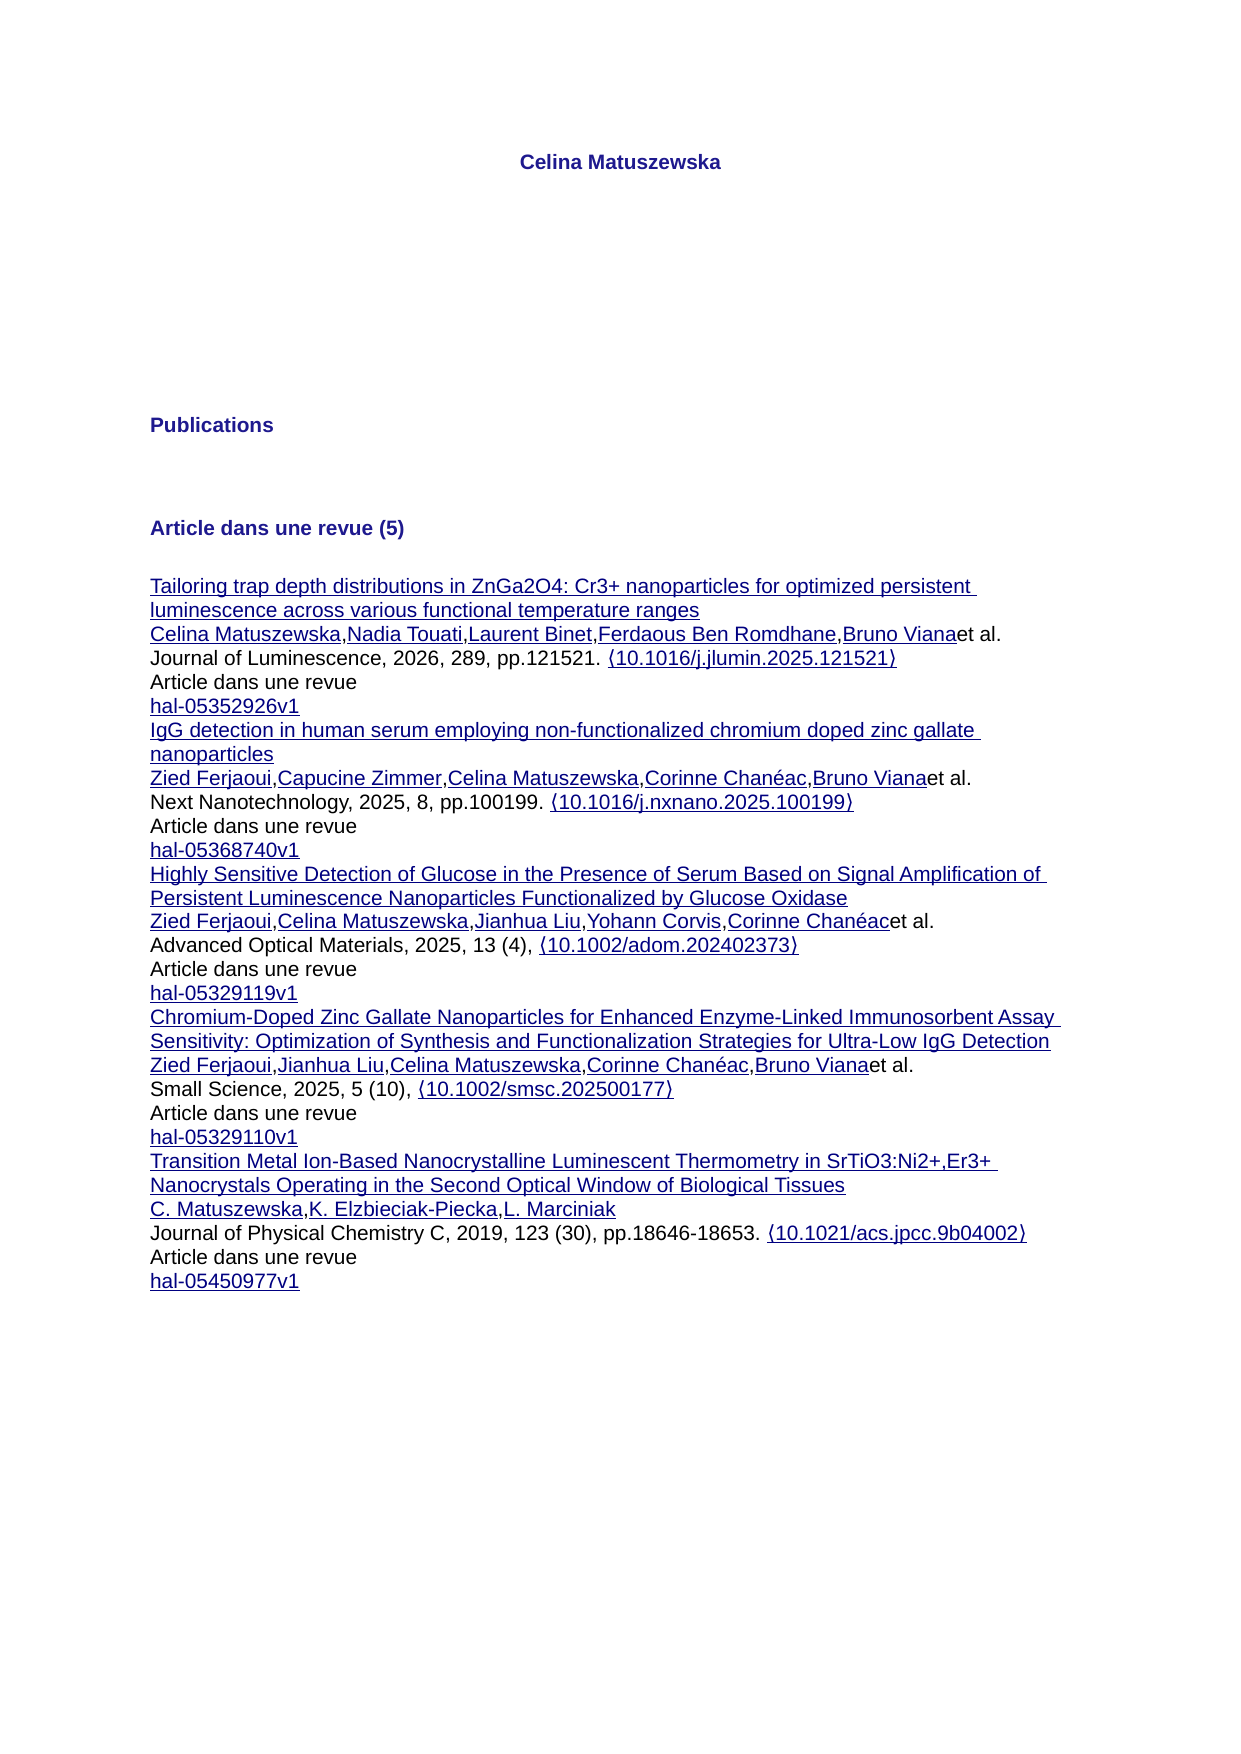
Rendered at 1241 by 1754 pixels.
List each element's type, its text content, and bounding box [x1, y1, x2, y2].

table_cell IgG detection in human serum employing non-functionalized chromium doped zinc gallate nanoparticles Zied Ferjaoui,Capucine Zimmer,Celina Matuszewska,Corinne Chanéac,Bruno Vianaet al. Next Nanotechnology, 2025, 8, pp.100199. ⟨10.1016/j.nxnano.2025.100199⟩ Article dans une revue hal-05368740v1 [150, 718, 1090, 861]
subtitle Publications [150, 412, 1090, 436]
table_cell Transition Metal Ion-Based Nanocrystalline Luminescent Thermometry in SrTiO3:Ni2+,Er3+ Nanocrystals Operating in the Second Optical Window of Biological Tissues C. Matuszewska,K. Elzbieciak-Piecka,L. Marciniak Journal of Physical Chemistry C, 2019, 123 (30), pp.18646-18653. ⟨10.1021/acs.jpcc.9b04002⟩ Article dans une revue hal-05450977v1 [150, 1149, 1090, 1293]
subtitle Celina Matuszewska [150, 150, 1090, 174]
table_cell Highly Sensitive Detection of Glucose in the Presence of Serum Based on Signal Amplification of Persistent Luminescence Nanoparticles Functionalized by Glucose Oxidase Zied Ferjaoui,Celina Matuszewska,Jianhua Liu,Yohann Corvis,Corinne Chanéacet al. Advanced Optical Materials, 2025, 13 (4), ⟨10.1002/adom.202402373⟩ Article dans une revue hal-05329119v1 [150, 861, 1090, 1005]
table_cell Chromium‐Doped Zinc Gallate Nanoparticles for Enhanced Enzyme‐Linked Immunosorbent Assay Sensitivity: Optimization of Synthesis and Functionalization Strategies for Ultra‐Low IgG Detection Zied Ferjaoui,Jianhua Liu,Celina Matuszewska,Corinne Chanéac,Bruno Vianaet al. Small Science, 2025, 5 (10), ⟨10.1002/smsc.202500177⟩ Article dans une revue hal-05329110v1 [150, 1005, 1090, 1149]
subtitle Article dans une revue (5) [150, 516, 1090, 539]
table_header Tailoring trap depth distributions in ZnGa2O4: Cr3+ nanoparticles for optimized persistent luminescence across various functional temperature ranges Celina Matuszewska,Nadia Touati,Laurent Binet,Ferdaous Ben Romdhane,Bruno Vianaet al. Journal of Luminescence, 2026, 289, pp.121521. ⟨10.1016/j.jlumin.2025.121521⟩ Article dans une revue hal-05352926v1 [150, 574, 1090, 718]
